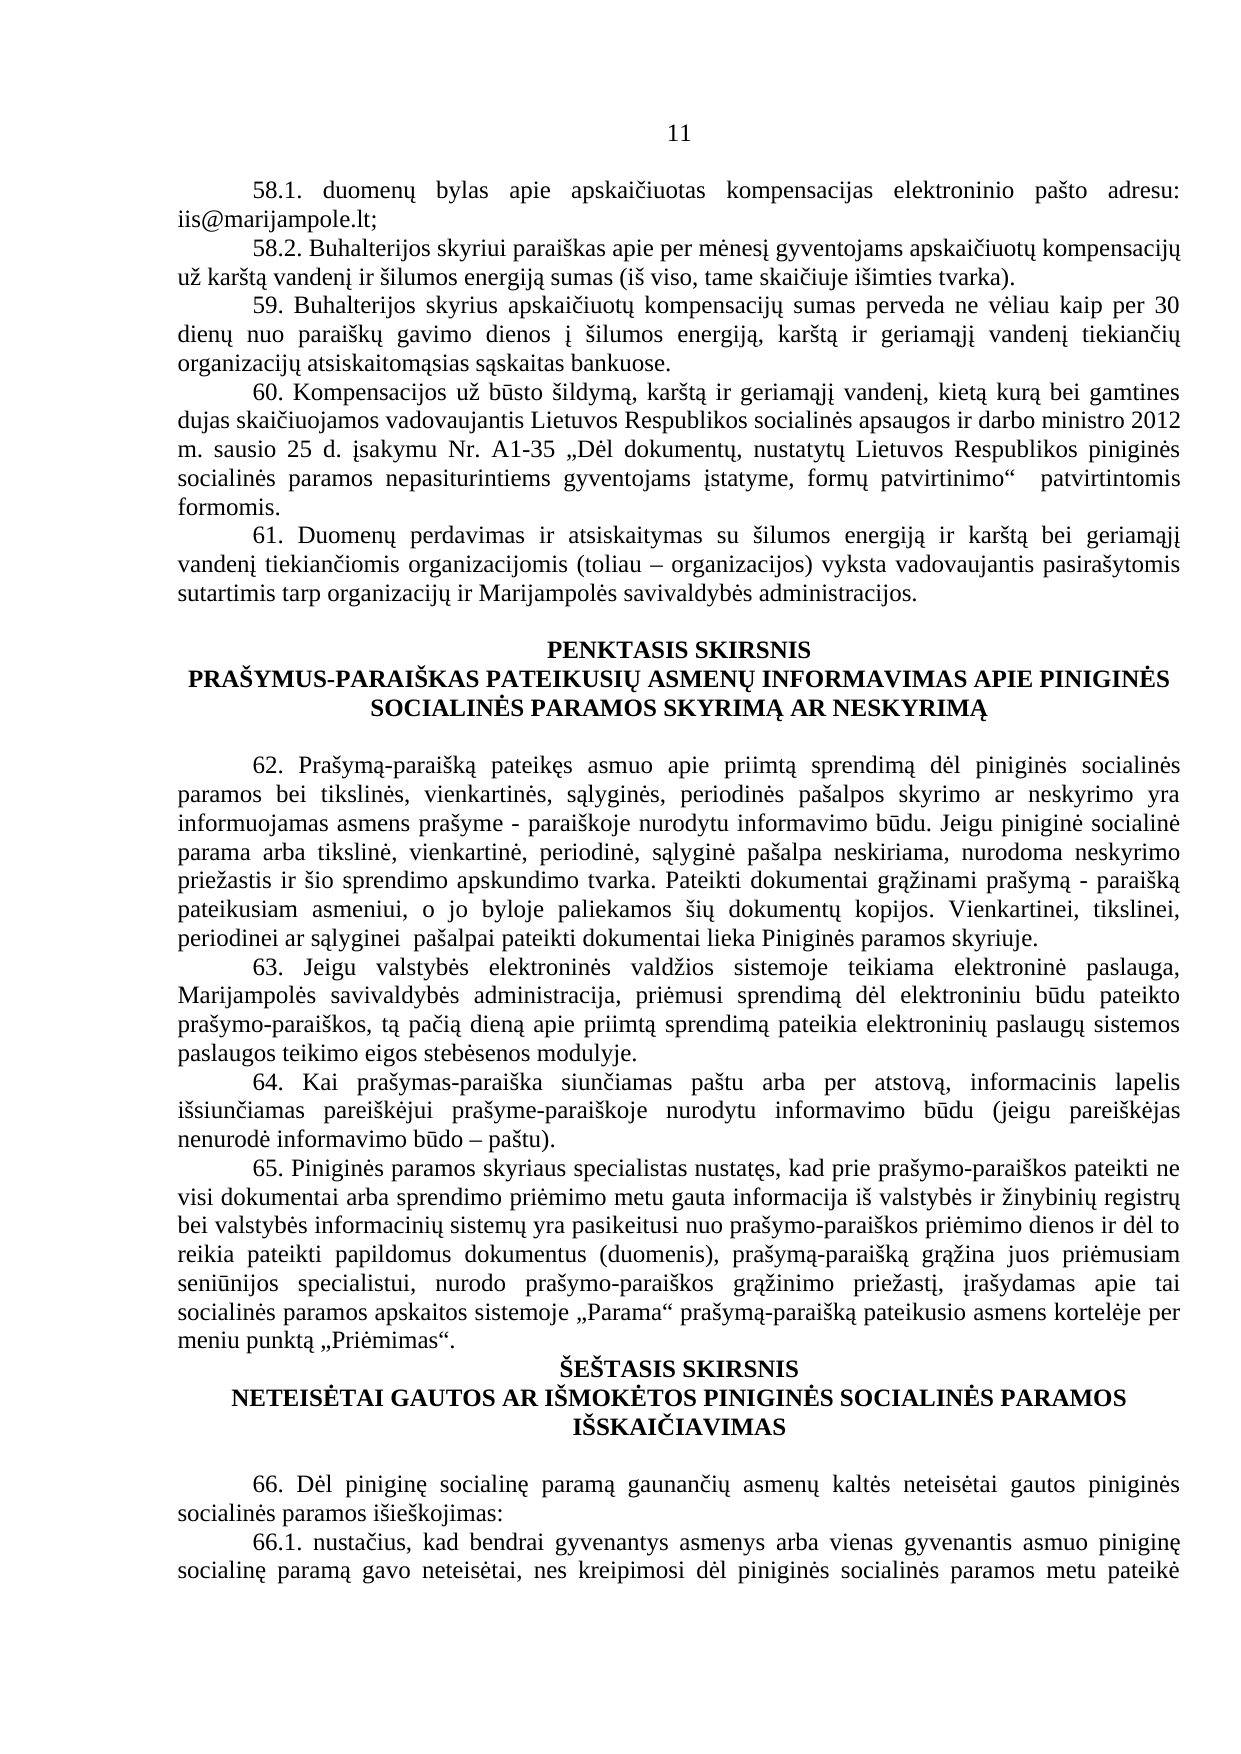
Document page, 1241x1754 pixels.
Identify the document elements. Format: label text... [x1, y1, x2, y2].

text 61. Duomenų perdavimas ir atsiskaitymas su šilumos energiją ir karštą bei geriamąjį vandenį tiekiančiomis organizacijomis (toliau – organizacijos) vyksta vadovaujantis pasirašytomis sutartimis tarp organizacijų ir Marijampolės savivaldybės administracijos. [177, 521, 1181, 607]
text 63. Jeigu valstybės elektroninės valdžios sistemoje teikiama elektroninė paslauga, Marijampolės savivaldybės administracija, priėmusi sprendimą dėl elektroniniu būdu pateikto prašymo-paraiškos, tą pačią dieną apie priimtą sprendimą pateikia elektroninių paslaugų sistemos paslaugos teikimo eigos stebėsenos modulyje. [177, 952, 1181, 1067]
text 66. Dėl piniginę socialinę paramą gaunančių asmenų kaltės neteisėtai gautos piniginės socialinės paramos išieškojimas: [177, 1469, 1181, 1527]
text PRAŠYMUS-PARAIŠKAS PATEIKUSIŲ ASMENŲ INFORMAVIMAS APIE PINIGINĖS SOCIALINĖS PARAMOS SKYRIMĄ AR NESKYRIMĄ [177, 664, 1181, 722]
text NETEISĖTAI GAUTOS AR IŠMOKĖTOS PINIGINĖS SOCIALINĖS PARAMOS IŠSKAIČIAVIMAS [177, 1383, 1181, 1441]
text 58.1. duomenų bylas apie apskaičiuotas kompensacijas elektroninio pašto adresu: iis@marijampole.lt; [177, 176, 1181, 233]
text PENKTASIS SKIRSNIS [177, 636, 1181, 664]
text 59. Buhalterijos skyrius apskaičiuotų kompensacijų sumas perveda ne vėliau kaip per 30 dienų nuo paraiškų gavimo dienos į šilumos energiją, karštą ir geriamąjį vandenį tiekiančių organizacijų atsiskaitomąsias sąskaitas bankuose. [177, 291, 1181, 377]
text 60. Kompensacijos už būsto šildymą, karštą ir geriamąjį vandenį, kietą kurą bei gamtines dujas skaičiuojamos vadovaujantis Lietuvos Respublikos socialinės apsaugos ir darbo ministro 2012 m. sausio 25 d. įsakymu Nr. A1-35 „Dėl dokumentų, nustatytų Lietuvos Respublikos piniginės socialinės paramos nepasiturintiems gyventojams įstatyme, formų patvirtinimo“ patvirtintomis formomis. [177, 377, 1181, 521]
text 62. Prašymą-paraišką pateikęs asmuo apie priimtą sprendimą dėl piniginės socialinės paramos bei tikslinės, vienkartinės, sąlyginės, periodinės pašalpos skyrimo ar neskyrimo yra informuojamas asmens prašyme - paraiškoje nurodytu informavimo būdu. Jeigu piniginė socialinė parama arba tikslinė, vienkartinė, periodinė, sąlyginė pašalpa neskiriama, nurodoma neskyrimo priežastis ir šio sprendimo apskundimo tvarka. Pateikti dokumentai grąžinami prašymą - paraišką pateikusiam asmeniui, o jo byloje paliekamos šių dokumentų kopijos. Vienkartinei, tikslinei, periodinei ar sąlyginei pašalpai pateikti dokumentai lieka Piniginės paramos skyriuje. [177, 751, 1181, 952]
text 65. Piniginės paramos skyriaus specialistas nustatęs, kad prie prašymo-paraiškos pateikti ne visi dokumentai arba sprendimo priėmimo metu gauta informacija iš valstybės ir žinybinių registrų bei valstybės informacinių sistemų yra pasikeitusi nuo prašymo-paraiškos priėmimo dienos ir dėl to reikia pateikti papildomus dokumentus (duomenis), prašymą-paraišką grąžina juos priėmusiam seniūnijos specialistui, nurodo prašymo-paraiškos grąžinimo priežastį, įrašydamas apie tai socialinės paramos apskaitos sistemoje „Parama“ prašymą-paraišką pateikusio asmens kortelėje per meniu punktą „Priėmimas“. [177, 1153, 1181, 1354]
text 58.2. Buhalterijos skyriui paraiškas apie per mėnesį gyventojams apskaičiuotų kompensacijų už karštą vandenį ir šilumos energiją sumas (iš viso, tame skaičiuje išimties tvarka). [177, 233, 1181, 291]
text 66.1. nustačius, kad bendrai gyvenantys asmenys arba vienas gyvenantis asmuo piniginę socialinę paramą gavo neteisėtai, nes kreipimosi dėl piniginės socialinės paramos metu pateikė [177, 1527, 1181, 1584]
text 64. Kai prašymas-paraiška siunčiamas paštu arba per atstovą, informacinis lapelis išsiunčiamas pareiškėjui prašyme-paraiškoje nurodytu informavimo būdu (jeigu pareiškėjas nenurodė informavimo būdo – paštu). [177, 1067, 1181, 1153]
text ŠEŠTASIS SKIRSNIS [177, 1354, 1181, 1383]
